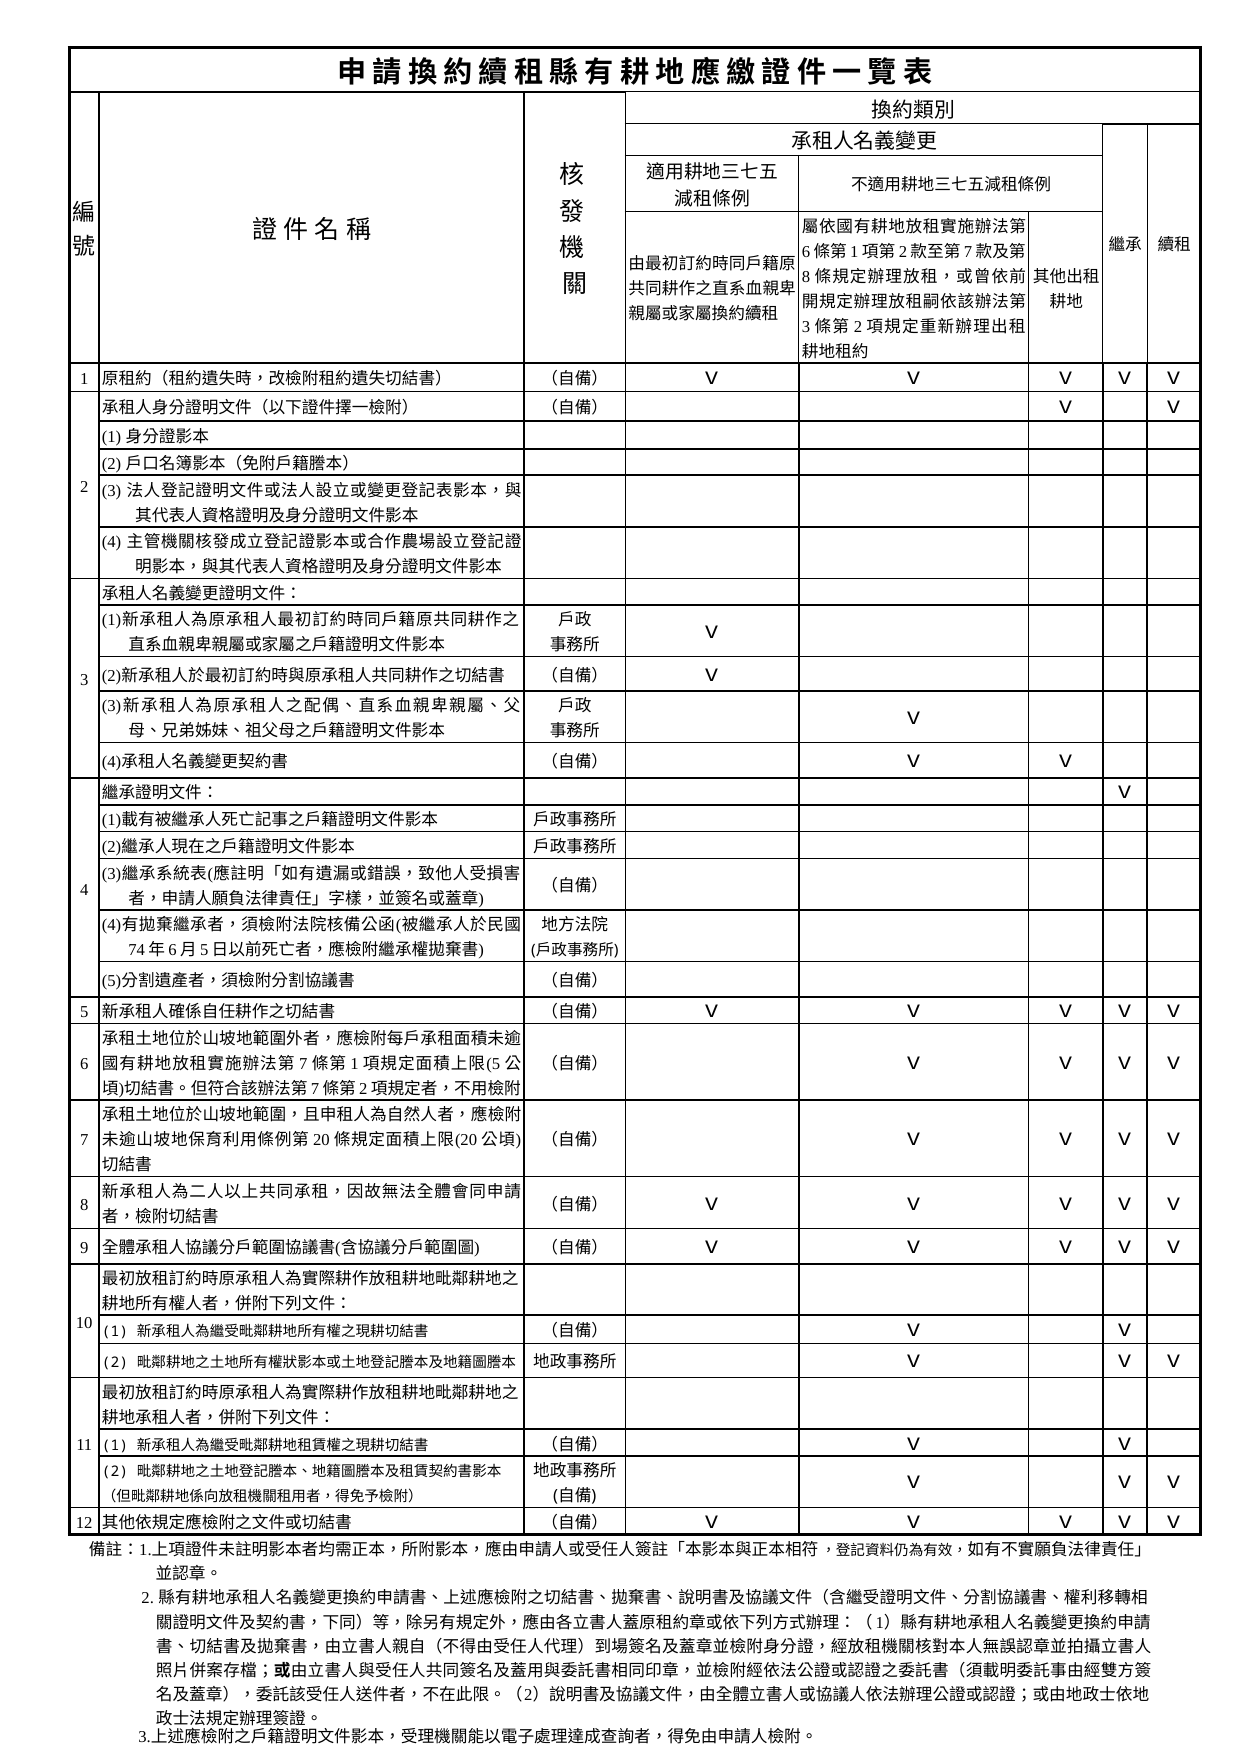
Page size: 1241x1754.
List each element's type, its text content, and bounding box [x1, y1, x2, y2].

table_cell ｖ [1104, 1101, 1146, 1176]
table_cell [1148, 911, 1199, 961]
table_cell （自備） [525, 1430, 625, 1455]
table_cell ｖ [1104, 1457, 1146, 1506]
table_cell 4 [71, 779, 98, 996]
table_cell ｖ [1104, 779, 1146, 804]
table_cell [1029, 1378, 1102, 1428]
table_cell ｖ [1104, 1430, 1146, 1455]
table_cell [1148, 859, 1199, 909]
table_cell 承租土地位於山坡地範圍外者，應檢附每戶承租面積未逾國有耕地放租實施辦法第7條第1項規定面積上限(5公頃)切結書。但符合該辦法第7條第2項規定者，不用檢附 [100, 1024, 523, 1099]
table_cell （自備） [525, 1316, 625, 1343]
table_cell [800, 911, 1028, 961]
table_cell [626, 1101, 798, 1176]
table_cell [626, 832, 798, 858]
table_cell ｖ [800, 1024, 1028, 1099]
table_cell ｖ [800, 1508, 1028, 1533]
table_cell [626, 1024, 798, 1099]
table_cell [1104, 806, 1146, 831]
table_cell 9 [71, 1229, 98, 1263]
table_cell ｖ [800, 1229, 1028, 1263]
table_cell [800, 859, 1028, 909]
table_cell 其他依規定應檢附之文件或切結書 [100, 1508, 523, 1533]
table_cell (2) 戶口名簿影本（免附戶籍謄本） [100, 450, 523, 474]
table_cell 最初放租訂約時原承租人為實際耕作放租耕地毗鄰耕地之耕地所有權人者，併附下列文件： [100, 1265, 523, 1314]
table_cell ｖ [1029, 1508, 1102, 1533]
table_cell ｖ [1029, 1229, 1102, 1263]
table_cell [1104, 476, 1146, 526]
table_cell ｖ [1104, 1344, 1146, 1377]
table_cell [1148, 743, 1199, 777]
table_cell (4)有拋棄繼承者，須檢附法院核備公函(被繼承人於民國74年6月5日以前死亡者，應檢附繼承權拋棄書) [100, 911, 523, 961]
table_cell (4)承租人名義變更契約書 [100, 743, 523, 777]
table_cell [626, 422, 798, 448]
table_cell [1148, 779, 1199, 804]
table_cell 核 發 機 關 [525, 93, 625, 362]
table_cell 地政事務所 (自備) [525, 1457, 625, 1506]
text 3.上述應檢附之戶籍證明文件影本，受理機關能以電子處理達成查詢者，得免由申請人檢附。 [138, 1729, 1156, 1746]
table_cell [1104, 579, 1146, 604]
table_cell [1148, 962, 1199, 996]
table_cell [1148, 1378, 1199, 1428]
table_cell ｖ [1104, 1024, 1146, 1099]
table_cell [525, 1265, 625, 1314]
table_cell 適用耕地三七五 減租條例 [626, 156, 798, 211]
table_cell [800, 579, 1028, 604]
table_cell 6 [71, 1024, 98, 1099]
table_cell ｖ [1104, 1229, 1146, 1263]
table_cell 戶政 事務所 [525, 692, 625, 742]
table_cell [525, 476, 625, 526]
table_cell 續租 [1148, 125, 1199, 362]
table_cell （自備） [525, 364, 625, 391]
table_cell [1148, 1316, 1199, 1343]
table_cell [1029, 606, 1102, 656]
table_cell [1104, 911, 1146, 961]
table_cell （自備） [525, 1508, 625, 1533]
table_cell (2) 毗鄰耕地之土地所有權狀影本或土地登記謄本及地籍圖謄本 [100, 1344, 523, 1377]
table_cell [1029, 1344, 1102, 1377]
table_cell 戶政事務所 [525, 806, 625, 831]
table_cell [800, 657, 1028, 690]
table_cell (4) 主管機關核發成立登記證影本或合作農場設立登記證明影本，與其代表人資格證明及身分證明文件影本 [100, 528, 523, 577]
table_cell [525, 579, 625, 604]
table_cell [626, 911, 798, 961]
table_cell [1104, 692, 1146, 742]
table_cell ｖ [800, 1344, 1028, 1377]
table_cell ｖ [1029, 1177, 1102, 1227]
table_cell 最初放租訂約時原承租人為實際耕作放租耕地毗鄰耕地之耕地承租人者，併附下列文件： [100, 1378, 523, 1428]
table_cell 3 [71, 579, 98, 777]
table_cell （自備） [525, 1024, 625, 1099]
table_cell [1104, 743, 1146, 777]
table_cell （自備） [525, 1177, 625, 1227]
table_cell [800, 450, 1028, 474]
table_cell （自備） [525, 743, 625, 777]
table_cell [1029, 422, 1102, 448]
table_cell (1) 新承租人為繼受毗鄰耕地租賃權之現耕切結書 [100, 1430, 523, 1455]
table_cell ｖ [1148, 998, 1199, 1023]
table_cell ｖ [626, 1229, 798, 1263]
table_cell ｖ [1148, 1508, 1199, 1533]
table_cell ｖ [800, 998, 1028, 1023]
table_cell 5 [71, 998, 98, 1023]
table_cell （自備） [525, 392, 625, 420]
table_cell [1148, 528, 1199, 577]
table_cell [1104, 450, 1146, 474]
table_cell [626, 1457, 798, 1506]
table_cell ｖ [800, 1101, 1028, 1176]
table_cell [1104, 832, 1146, 858]
table_cell 戶政事務所 [525, 832, 625, 858]
table_cell [1104, 1265, 1146, 1314]
table_cell [626, 1265, 798, 1314]
table_cell ｖ [626, 998, 798, 1023]
table_cell [626, 743, 798, 777]
table_cell ｖ [1029, 392, 1102, 420]
table_cell [1029, 1430, 1102, 1455]
table_cell 1 [71, 364, 98, 391]
table_cell [626, 1378, 798, 1428]
table_cell [1104, 528, 1146, 577]
table_cell 10 [71, 1265, 98, 1377]
table_cell （自備） [525, 859, 625, 909]
table_cell ｖ [1029, 1101, 1102, 1176]
table_cell [1148, 832, 1199, 858]
table_cell ｖ [800, 1177, 1028, 1227]
table_cell 繼承證明文件： [100, 779, 523, 804]
table_cell ｖ [1104, 998, 1146, 1023]
table_cell [626, 1430, 798, 1455]
table_cell 2 [71, 392, 98, 577]
table_cell 新承租人確係自任耕作之切結書 [100, 998, 523, 1023]
table_cell 編 號 [71, 93, 98, 362]
table_cell （自備） [525, 962, 625, 996]
table_cell [1148, 422, 1199, 448]
table_cell 戶政 事務所 [525, 606, 625, 656]
table_cell [800, 528, 1028, 577]
table_cell ｖ [800, 1316, 1028, 1343]
table_cell [1104, 962, 1146, 996]
table_cell 11 [71, 1378, 98, 1506]
table_cell [1029, 779, 1102, 804]
table_cell [1029, 832, 1102, 858]
table_cell 繼承 [1103, 125, 1147, 362]
table_cell [525, 422, 625, 448]
table_cell ｖ [1148, 1101, 1199, 1176]
table_cell [1029, 692, 1102, 742]
table_cell ｖ [1029, 1024, 1102, 1099]
table_cell [800, 422, 1028, 448]
table_cell 原租約（租約遺失時，改檢附租約遺失切結書） [100, 364, 523, 391]
table_cell ｖ [626, 657, 798, 690]
table_cell [800, 779, 1028, 804]
table_cell [1029, 1457, 1102, 1506]
table_cell [626, 579, 798, 604]
table_cell 屬依國有耕地放租實施辦法第6條第1項第2款至第7款及第8條規定辦理放租，或曾依前開規定辦理放租嗣依該辦法第3條第2項規定重新辦理出租耕地租約 [799, 212, 1028, 362]
table_cell （自備） [525, 657, 625, 690]
table_cell [800, 606, 1028, 656]
table_cell [626, 962, 798, 996]
table_cell [1104, 392, 1146, 420]
table_cell (2)新承租人於最初訂約時與原承租人共同耕作之切結書 [100, 657, 523, 690]
table_cell [800, 1378, 1028, 1428]
table_cell [1148, 476, 1199, 526]
table_cell （自備） [525, 1101, 625, 1176]
table_cell ｖ [800, 1457, 1028, 1506]
table_cell [626, 1316, 798, 1343]
table_cell [1029, 1265, 1102, 1314]
table_cell ｖ [1104, 1316, 1146, 1343]
table_cell [1104, 606, 1146, 656]
table_cell [626, 692, 798, 742]
table_cell 其他出租耕地 [1029, 212, 1102, 362]
table_cell ｖ [1104, 1508, 1146, 1533]
table_cell 換約類別 [626, 92, 1199, 123]
table_cell 新承租人為二人以上共同承租，因故無法全體會同申請者，檢附切結書 [100, 1177, 523, 1227]
table_cell 承租土地位於山坡地範圍，且申租人為自然人者，應檢附未逾山坡地保育利用條例第20條規定面積上限(20公頃)切結書 [100, 1101, 523, 1176]
table_cell [525, 779, 625, 804]
table_cell ｖ [626, 606, 798, 656]
table_cell [1029, 657, 1102, 690]
table_cell (1) 身分證影本 [100, 422, 523, 448]
table_cell (1)載有被繼承人死亡記事之戶籍證明文件影本 [100, 806, 523, 831]
table_cell [626, 450, 798, 474]
table_cell [800, 1265, 1028, 1314]
table_cell [1148, 692, 1199, 742]
table_cell [1104, 1378, 1146, 1428]
table_cell ｖ [1029, 364, 1102, 391]
table_cell (1) 新承租人為繼受毗鄰耕地所有權之現耕切結書 [100, 1316, 523, 1343]
text 備註：1.上項證件未註明影本者均需正本，所附影本，應由申請人或受任人簽註「本影本與正本相符，登記資料仍為有效，如有不實願負法律責任」並認章。 [89, 1536, 1152, 1584]
table_cell [800, 962, 1028, 996]
table_cell ｖ [1148, 1457, 1199, 1506]
table_cell (2)繼承人現在之戶籍證明文件影本 [100, 832, 523, 858]
table_cell ｖ [1148, 1024, 1199, 1099]
table_cell ｖ [1148, 1344, 1199, 1377]
table_cell ｖ [1029, 998, 1102, 1023]
table_cell [800, 392, 1028, 420]
table_cell ｖ [626, 1177, 798, 1227]
table_cell ｖ [800, 743, 1028, 777]
table_cell [1148, 806, 1199, 831]
table_cell (2) 毗鄰耕地之土地登記謄本、地籍圖謄本及租賃契約書影本（但毗鄰耕地係向放租機關租用者，得免予檢附） [100, 1457, 523, 1506]
table_cell [1148, 450, 1199, 474]
table_cell ｖ [1029, 743, 1102, 777]
table_cell 地方法院 (戶政事務所) [525, 911, 625, 961]
table_cell [525, 450, 625, 474]
table_cell 承租人名義變更證明文件： [100, 579, 523, 604]
table_cell ｖ [626, 364, 798, 391]
table_cell [1148, 1265, 1199, 1314]
table_cell [1029, 962, 1102, 996]
table_cell [626, 859, 798, 909]
table_cell ｖ [1148, 392, 1199, 420]
table_cell [1029, 476, 1102, 526]
table_header 申請換約續租縣有耕地應繳證件一覽表 [71, 49, 1199, 91]
table_cell [1029, 1316, 1102, 1343]
table_cell 由最初訂約時同戶籍原共同耕作之直系血親卑親屬或家屬換約續租 [626, 212, 798, 362]
table_cell [626, 1344, 798, 1377]
table_cell ｖ [1104, 1177, 1146, 1227]
table_cell ｖ [1148, 1229, 1199, 1263]
table_cell 不適用耕地三七五減租條例 [799, 156, 1102, 211]
table_cell [800, 806, 1028, 831]
table_cell [800, 832, 1028, 858]
table_cell 承租人名義變更 [626, 124, 1102, 155]
table_cell [1029, 450, 1102, 474]
table_cell ｖ [1148, 364, 1199, 391]
table_cell 8 [71, 1177, 98, 1227]
table_cell [1148, 657, 1199, 690]
table_cell (3)新承租人為原承租人之配偶、直系血親卑親屬、父母、兄弟姊妹、祖父母之戶籍證明文件影本 [100, 692, 523, 742]
table_cell ｖ [800, 692, 1028, 742]
table_cell 7 [71, 1101, 98, 1176]
text 2. 縣有耕地承租人名義變更換約申請書、上述應檢附之切結書、拋棄書、說明書及協議文件（含繼受證明文件、分割協議書、權利移轉相關證明文件及契約書，下同）等，除另有規定外，應由各立書人蓋原租約章或依下列方式辦理：（1）縣有耕地承租人名義變更換約申請書、切結書及拋棄書，由立書人親自（不得由受任人代理）到場簽名及蓋章並檢附身分證，經放租機關核對本人無誤認章並拍攝立書人照片併案存檔；或由立書人與受任人共同簽名及蓋用與委託書相同印章，並檢附經依法公證或認證之委託書（須載明委託事由經雙方簽名及蓋章），委託該受任人送件者，不在此限。（2）說明書及協議文件，由全體立書人或協議人依法辦理公證或認證；或由地政士依地政士法規定辦理簽證。 [80, 1584, 1152, 1729]
table_cell [1029, 528, 1102, 577]
table_cell ｖ [800, 364, 1028, 391]
table_cell [626, 528, 798, 577]
table_cell 證件名稱 [100, 93, 523, 362]
table_cell （自備） [525, 1229, 625, 1263]
table_cell [800, 476, 1028, 526]
table_cell [1148, 579, 1199, 604]
table_cell [1104, 657, 1146, 690]
table_cell [626, 392, 798, 420]
table_cell ｖ [1148, 1177, 1199, 1227]
table_cell [1029, 859, 1102, 909]
table_cell [1029, 911, 1102, 961]
table_cell 全體承租人協議分戶範圍協議書(含協議分戶範圍圖) [100, 1229, 523, 1263]
table_cell [525, 1378, 625, 1428]
table_cell [626, 806, 798, 831]
table_cell ｖ [626, 1508, 798, 1533]
table_cell (1)新承租人為原承租人最初訂約時同戶籍原共同耕作之直系血親卑親屬或家屬之戶籍證明文件影本 [100, 606, 523, 656]
table_cell [1148, 1430, 1199, 1455]
table_cell [1029, 579, 1102, 604]
table_cell ｖ [1104, 364, 1146, 391]
table_cell (5)分割遺產者，須檢附分割協議書 [100, 962, 523, 996]
table_cell （自備） [525, 998, 625, 1023]
table_cell 承租人身分證明文件（以下證件擇一檢附） [100, 392, 523, 420]
table_cell [626, 476, 798, 526]
table_cell (3)繼承系統表(應註明「如有遺漏或錯誤，致他人受損害者，申請人願負法律責任」字樣，並簽名或蓋章) [100, 859, 523, 909]
table_cell ｖ [800, 1430, 1028, 1455]
table_cell [1104, 422, 1146, 448]
table_cell [1148, 606, 1199, 656]
table_cell 12 [71, 1508, 98, 1533]
table_cell [1029, 806, 1102, 831]
table_cell [525, 528, 625, 577]
table_cell [626, 779, 798, 804]
table_cell [1104, 859, 1146, 909]
table_cell (3) 法人登記證明文件或法人設立或變更登記表影本，與其代表人資格證明及身分證明文件影本 [100, 476, 523, 526]
table_cell 地政事務所 [525, 1344, 625, 1377]
